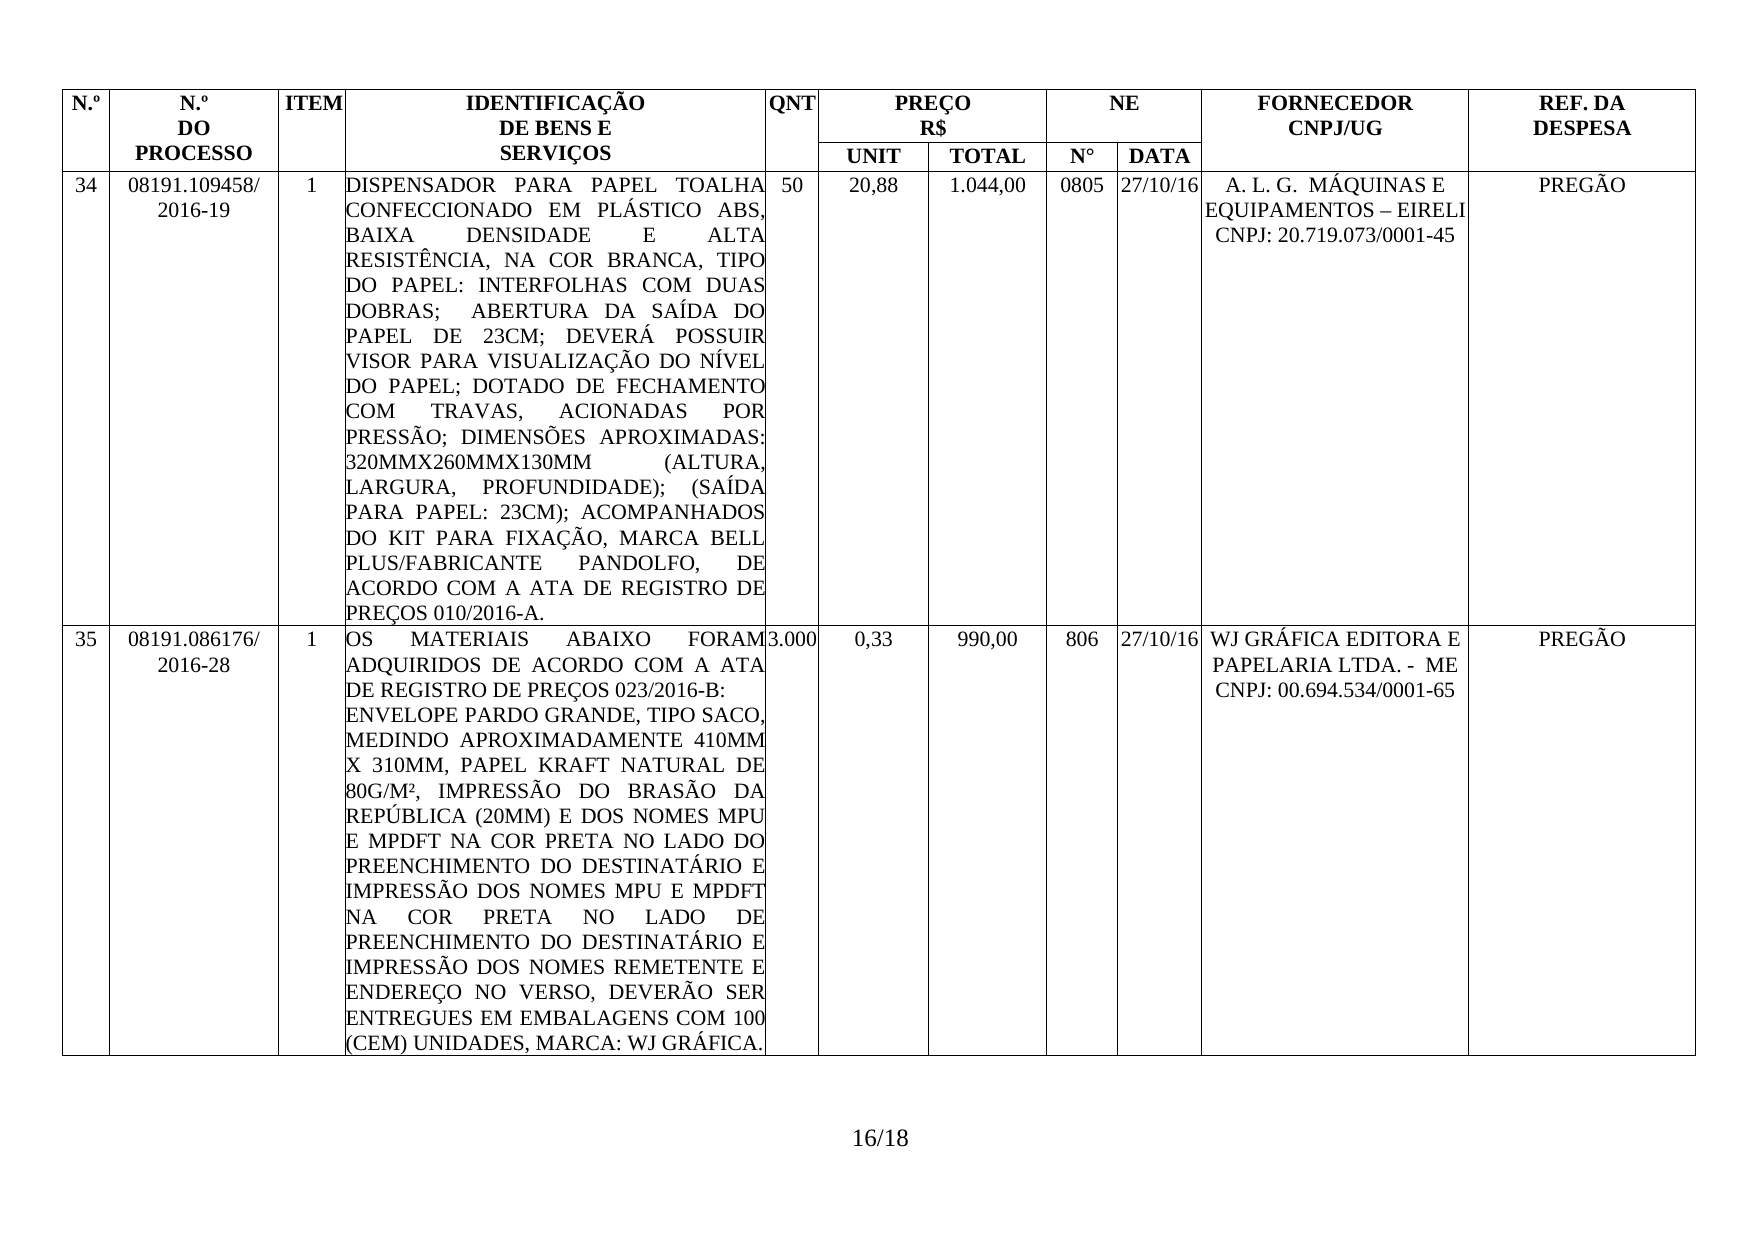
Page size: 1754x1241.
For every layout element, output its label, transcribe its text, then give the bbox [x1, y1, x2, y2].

table_cell 806 [1047, 626, 1117, 1055]
table_cell DISPENSADOR PARA PAPEL TOALHA CONFECCIONADO EM PLÁSTICO ABS, BAIXA DENSIDADE E ALTA RESISTÊNCIA, NA COR BRANCA, TIPO DO PAPEL: INTERFOLHAS COM DUAS DOBRAS; ABERTURA DA SAÍDA DO PAPEL DE 23CM; DEVERÁ POSSUIR VISOR PARA VISUALIZAÇÃO DO NÍVEL DO PAPEL; DOTADO DE FECHAMENTO COM TRAVAS, ACIONADAS POR PRESSÃO; DIMENSÕES APROXIMADAS: 320MMX260MMX130MM (ALTURA, LARGURA, PROFUNDIDADE); (SAÍDA PARA PAPEL: 23CM); ACOMPANHADOS DO KIT PARA FIXAÇÃO, MARCA BELL PLUS/FABRICANTE PANDOLFO, DE ACORDO COM A ATA DE REGISTRO DE PREÇOS 010/2016-A. [346, 172, 765, 625]
table_cell 990,00 [929, 626, 1046, 1055]
table_cell UNIT [819, 143, 928, 171]
table_header QNT [766, 90, 818, 171]
table_header N.º DO PROCESSO [110, 90, 278, 171]
table_cell N° [1047, 143, 1117, 171]
table_cell 1 [279, 172, 345, 625]
table_header PREÇO R$ [819, 90, 1046, 142]
table_cell 20,88 [819, 172, 928, 625]
table_cell 34 [63, 172, 109, 625]
table_cell PREGÃO [1469, 172, 1695, 625]
table_cell 0805 [1047, 172, 1117, 625]
table_cell PREGÃO [1469, 626, 1695, 1055]
table_header IDENTIFICAÇÃO DE BENS E SERVIÇOS [346, 90, 765, 171]
table_cell OS MATERIAIS ABAIXO FORAM ADQUIRIDOS DE ACORDO COM A ATA DE REGISTRO DE PREÇOS 023/2016-B: ENVELOPE PARDO GRANDE, TIPO SACO, MEDINDO APROXIMADAMENTE 410MM X 310MM, PAPEL KRAFT NATURAL DE 80G/M², IMPRESSÃO DO BRASÃO DA REPÚBLICA (20MM) E DOS NOMES MPU E MPDFT NA COR PRETA NO LADO DO PREENCHIMENTO DO DESTINATÁRIO E IMPRESSÃO DOS NOMES MPU E MPDFT NA COR PRETA NO LADO DE PREENCHIMENTO DO DESTINATÁRIO E IMPRESSÃO DOS NOMES REMETENTE E ENDEREÇO NO VERSO, DEVERÃO SER ENTREGUES EM EMBALAGENS COM 100 (CEM) UNIDADES, MARCA: WJ GRÁFICA. [346, 626, 765, 1055]
table_cell WJ GRÁFICA EDITORA E PAPELARIA LTDA. - ME CNPJ: 00.694.534/0001-65 [1202, 626, 1468, 1055]
table_cell DATA [1118, 143, 1201, 171]
table_cell 08191.109458/ 2016-19 [110, 172, 278, 625]
table_cell 1 [279, 626, 345, 1055]
table_header ITEM [279, 90, 345, 171]
table_cell 08191.086176/ 2016-28 [110, 626, 278, 1055]
table_cell 3.000 [766, 626, 818, 1055]
table_cell 27/10/16 [1118, 626, 1201, 1055]
table_cell 0,33 [819, 626, 928, 1055]
table_header N.º [63, 90, 109, 171]
table_cell A. L. G. MÁQUINAS E EQUIPAMENTOS – EIRELI CNPJ: 20.719.073/0001-45 [1202, 172, 1468, 625]
table_cell 35 [63, 626, 109, 1055]
table_header FORNECEDOR CNPJ/UG [1202, 90, 1468, 171]
table_header NE [1047, 90, 1201, 142]
table_cell 1.044,00 [929, 172, 1046, 625]
table_cell TOTAL [929, 143, 1046, 171]
table_cell 50 [766, 172, 818, 625]
table_cell 27/10/16 [1118, 172, 1201, 625]
table_header REF. DA DESPESA [1469, 90, 1695, 171]
